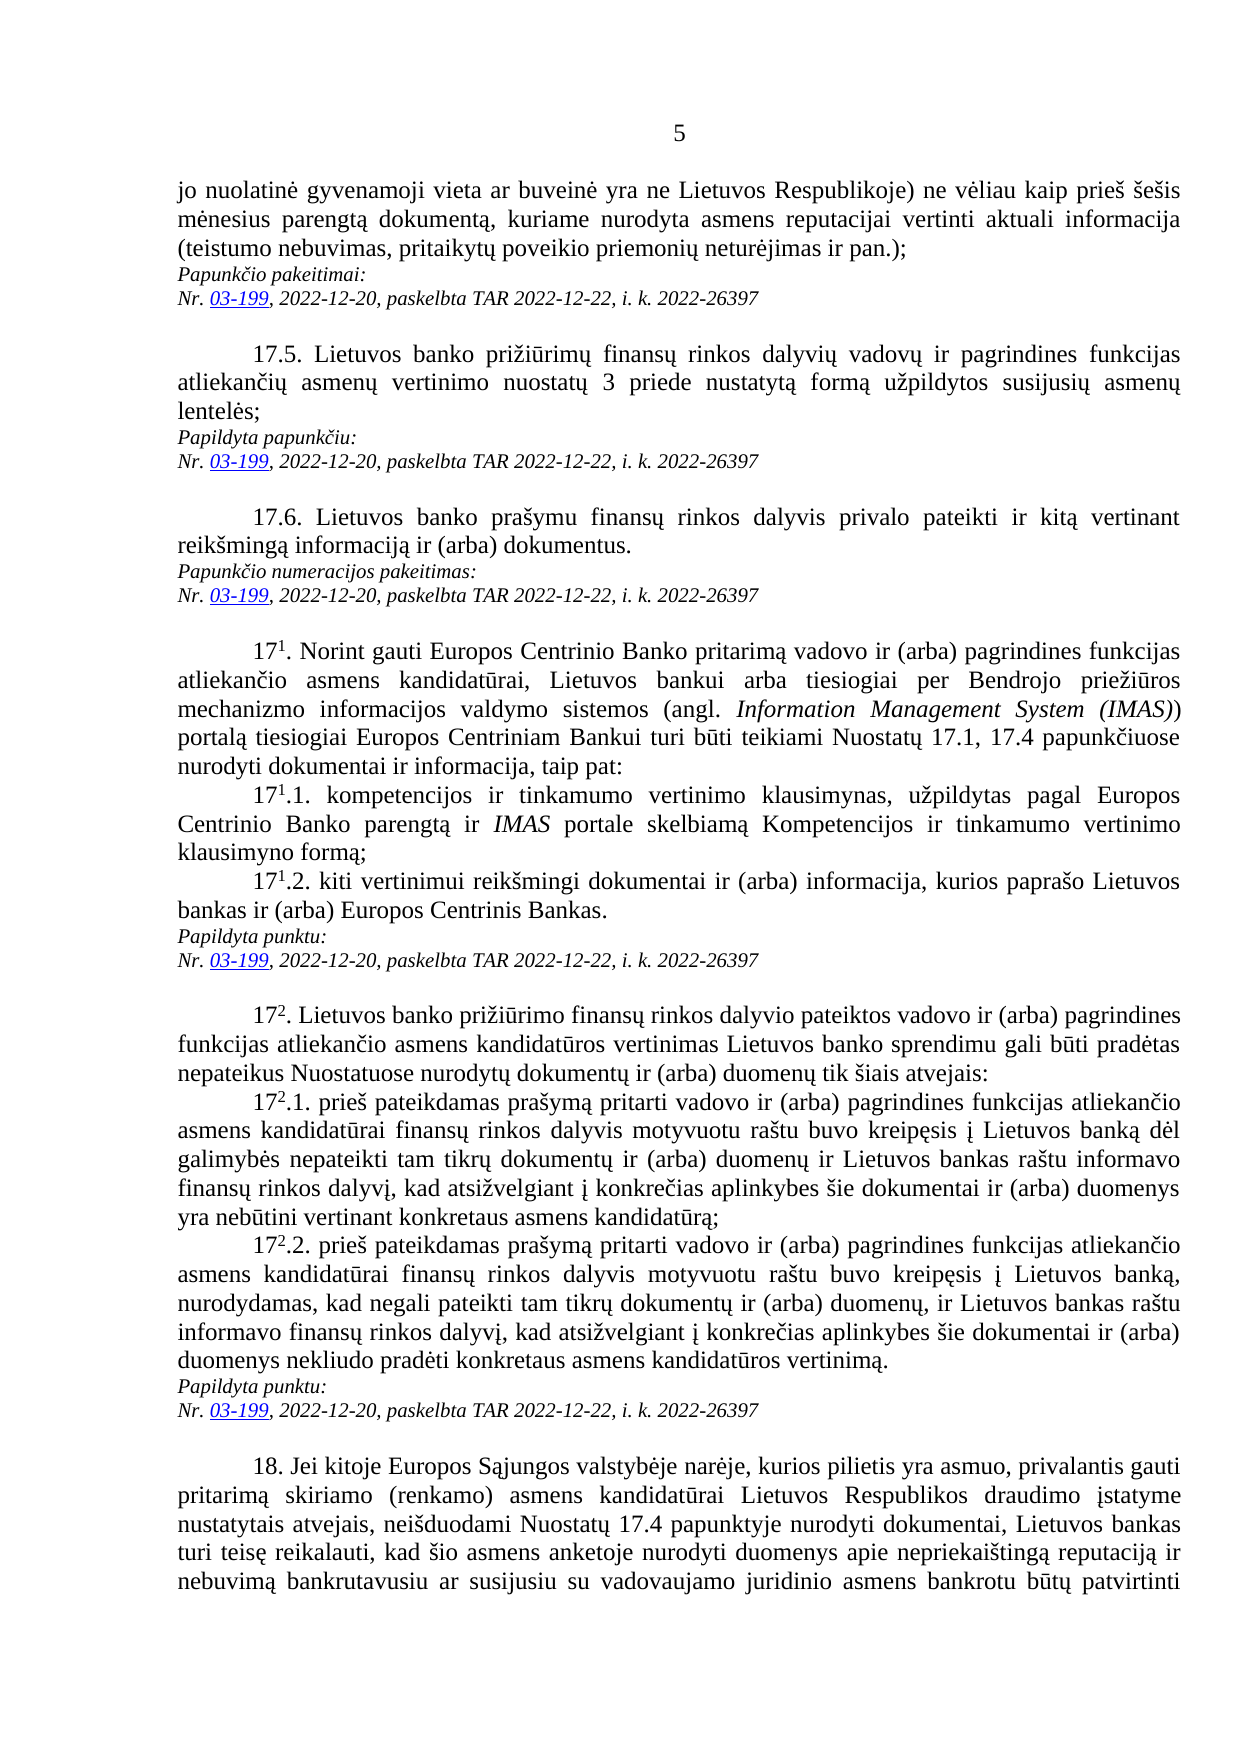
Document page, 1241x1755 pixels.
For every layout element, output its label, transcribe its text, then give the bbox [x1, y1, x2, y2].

text 171.1. kompetencijos ir tinkamumo vertinimo klausimynas, užpildytas pagal Europos Centrinio Banko parengtą ir IMAS portale skelbiamą Kompetencijos ir tinkamumo vertinimo klausimyno formą; [177, 780, 1181, 866]
text 17.6. Lietuvos banko prašymu finansų rinkos dalyvis privalo pateikti ir kitą vertinant reikšmingą informaciją ir (arba) dokumentus. [177, 502, 1181, 559]
text Papildyta papunkčiu: [177, 425, 1181, 449]
text Papunkčio numeracijos pakeitimas: [177, 559, 1181, 583]
text Papildyta punktu: [177, 1374, 1181, 1398]
text jo nuolatinė gyvenamoji vieta ar buveinė yra ne Lietuvos Respublikoje) ne vėliau kaip prieš šešis mėnesius parengtą dokumentą, kuriame nurodyta asmens reputacijai vertinti aktuali informacija (teistumo nebuvimas, pritaikytų poveikio priemonių neturėjimas ir pan.); [177, 176, 1181, 262]
text 172.1. prieš pateikdamas prašymą pritarti vadovo ir (arba) pagrindines funkcijas atliekančio asmens kandidatūrai finansų rinkos dalyvis motyvuotu raštu buvo kreipęsis į Lietuvos banką dėl galimybės nepateikti tam tikrų dokumentų ir (arba) duomenų ir Lietuvos bankas raštu informavo finansų rinkos dalyvį, kad atsižvelgiant į konkrečias aplinkybes šie dokumentai ir (arba) duomenys yra nebūtini vertinant konkretaus asmens kandidatūrą; [177, 1087, 1181, 1231]
text Nr. 03-199, 2022-12-20, paskelbta TAR 2022-12-22, i. k. 2022-26397 [177, 286, 1181, 310]
text Papildyta punktu: [177, 924, 1181, 948]
text Nr. 03-199, 2022-12-20, paskelbta TAR 2022-12-22, i. k. 2022-26397 [177, 583, 1181, 607]
text 17.5. Lietuvos banko prižiūrimų finansų rinkos dalyvių vadovų ir pagrindines funkcijas atliekančių asmenų vertinimo nuostatų 3 priede nustatytą formą užpildytos susijusių asmenų lentelės; [177, 339, 1181, 425]
text 172. Lietuvos banko prižiūrimo finansų rinkos dalyvio pateiktos vadovo ir (arba) pagrindines funkcijas atliekančio asmens kandidatūros vertinimas Lietuvos banko sprendimu gali būti pradėtas nepateikus Nuostatuose nurodytų dokumentų ir (arba) duomenų tik šiais atvejais: [177, 1001, 1181, 1087]
text 171.2. kiti vertinimui reikšmingi dokumentai ir (arba) informacija, kurios paprašo Lietuvos bankas ir (arba) Europos Centrinis Bankas. [177, 866, 1181, 924]
text Nr. 03-199, 2022-12-20, paskelbta TAR 2022-12-22, i. k. 2022-26397 [177, 948, 1181, 972]
text 172.2. prieš pateikdamas prašymą pritarti vadovo ir (arba) pagrindines funkcijas atliekančio asmens kandidatūrai finansų rinkos dalyvis motyvuotu raštu buvo kreipęsis į Lietuvos banką, nurodydamas, kad negali pateikti tam tikrų dokumentų ir (arba) duomenų, ir Lietuvos bankas raštu informavo finansų rinkos dalyvį, kad atsižvelgiant į konkrečias aplinkybes šie dokumentai ir (arba) duomenys nekliudo pradėti konkretaus asmens kandidatūros vertinimą. [177, 1231, 1181, 1374]
text Papunkčio pakeitimai: [177, 262, 1181, 286]
text 171. Norint gauti Europos Centrinio Banko pritarimą vadovo ir (arba) pagrindines funkcijas atliekančio asmens kandidatūrai, Lietuvos bankui arba tiesiogiai per Bendrojo priežiūros mechanizmo informacijos valdymo sistemos (angl. Information Management System (IMAS)) portalą tiesiogiai Europos Centriniam Bankui turi būti teikiami Nuostatų 17.1, 17.4 papunkčiuose nurodyti dokumentai ir informacija, taip pat: [177, 636, 1181, 780]
text 18. Jei kitoje Europos Sąjungos valstybėje narėje, kurios pilietis yra asmuo, privalantis gauti pritarimą skiriamo (renkamo) asmens kandidatūrai Lietuvos Respublikos draudimo įstatyme nustatytais atvejais, neišduodami Nuostatų 17.4 papunktyje nurodyti dokumentai, Lietuvos bankas turi teisę reikalauti, kad šio asmens anketoje nurodyti duomenys apie nepriekaištingą reputaciją ir nebuvimą bankrutavusiu ar susijusiu su vadovaujamo juridinio asmens bankrotu būtų patvirtinti [177, 1451, 1181, 1595]
text Nr. 03-199, 2022-12-20, paskelbta TAR 2022-12-22, i. k. 2022-26397 [177, 449, 1181, 473]
text Nr. 03-199, 2022-12-20, paskelbta TAR 2022-12-22, i. k. 2022-26397 [177, 1398, 1181, 1422]
